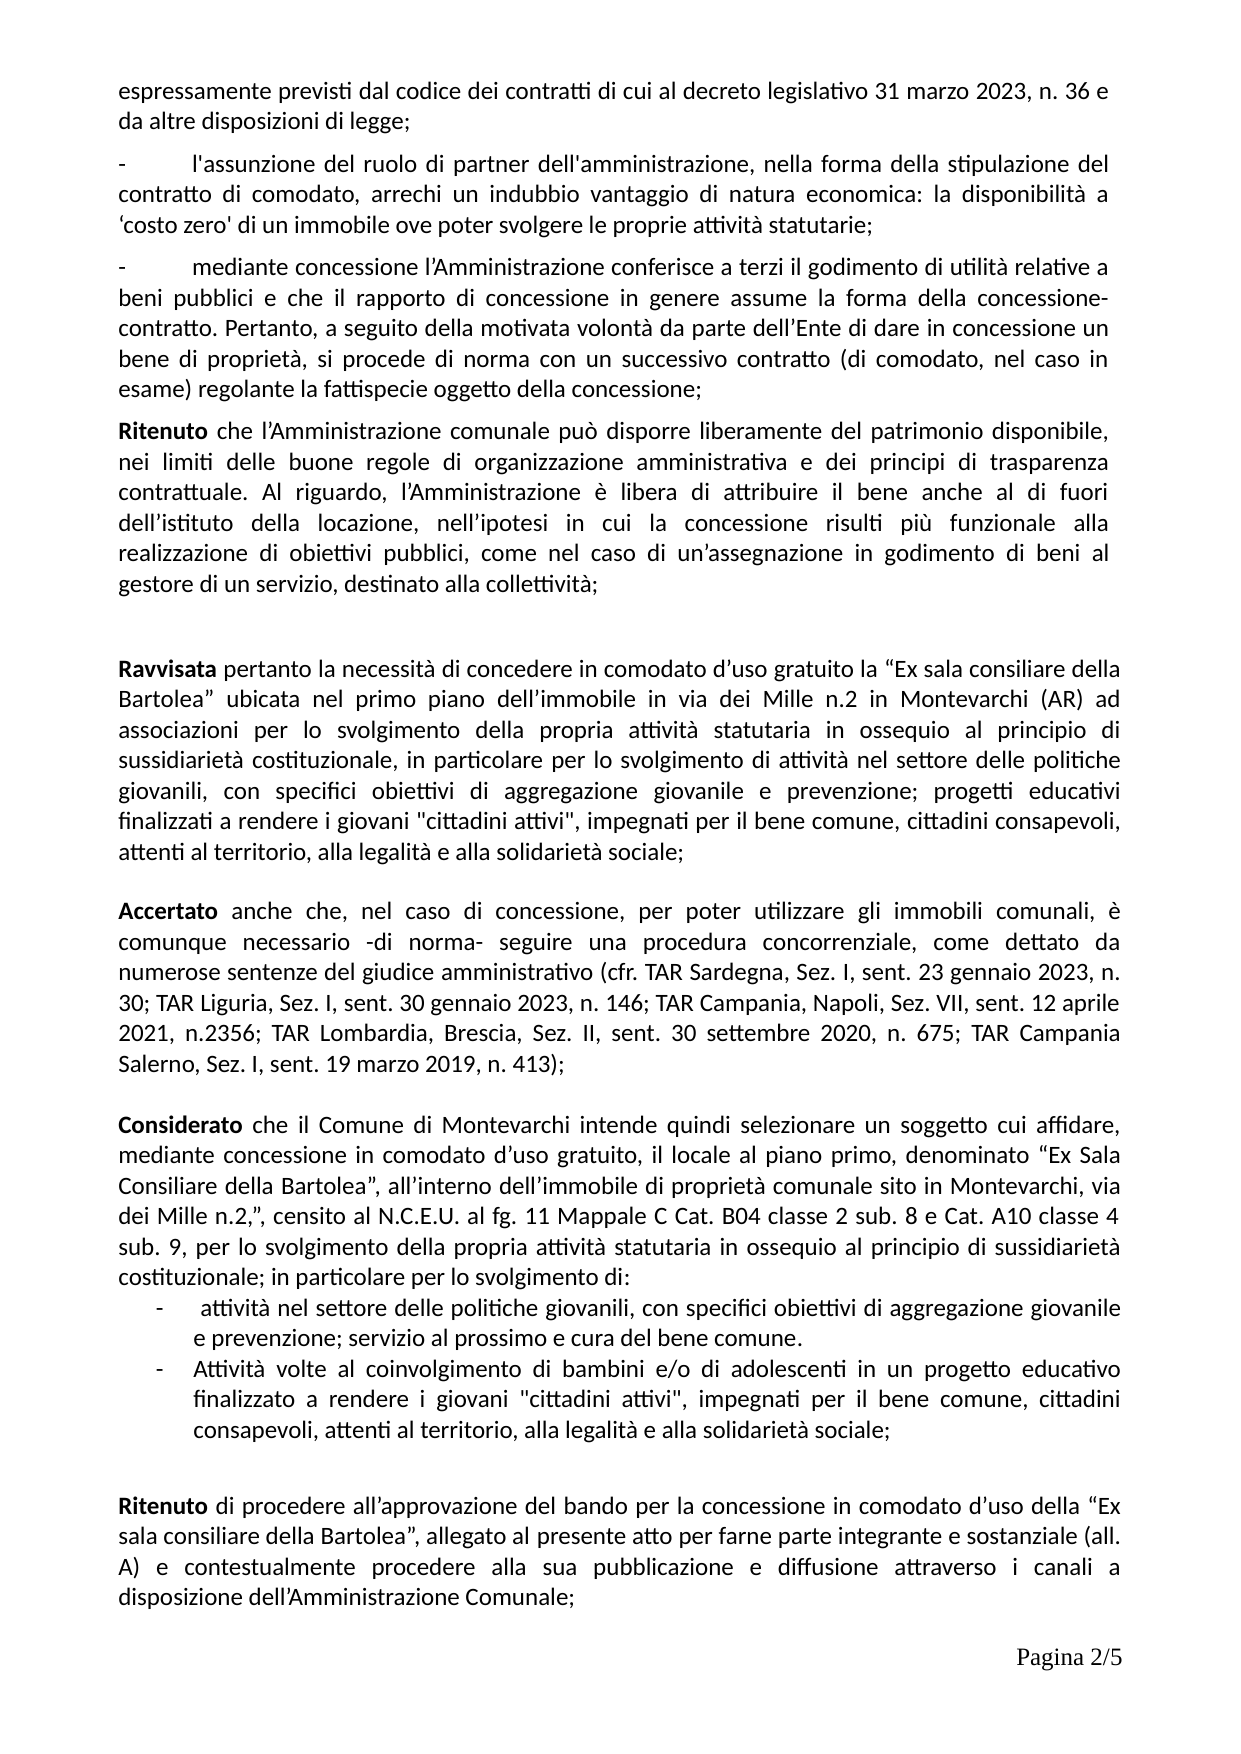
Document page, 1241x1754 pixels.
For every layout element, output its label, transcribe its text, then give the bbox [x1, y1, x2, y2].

text Ritenuto che l’Amministrazione comunale può disporre liberamente del patrimonio disponibile, nei limiti delle buone regole di organizzazione amministrativa e dei principi di trasparenza contrattuale. Al riguardo, l’Amministrazione è libera di attribuire il bene anche al di fuori dell’istituto della locazione, nell’ipotesi in cui la concessione risulti più funzionale alla realizzazione di obiettivi pubblici, come nel caso di un’assegnazione in godimento di beni al gestore di un servizio, destinato alla collettività; [118, 416, 1110, 599]
list espressamente previsti dal codice dei contratti di cui al decreto legislativo 31 marzo 2023, n. 36 e da altre disposizioni di legge; [118, 75, 1110, 136]
text Accertato anche che, nel caso di concessione, per poter utilizzare gli immobili comunali, è comunque necessario -di norma- seguire una procedura concorrenziale, come dettato da numerose sentenze del giudice amministrativo (cfr. TAR Sardegna, Sez. I, sent. 23 gennaio 2023, n. 30; TAR Liguria, Sez. I, sent. 30 gennaio 2023, n. 146; TAR Campania, Napoli, Sez. VII, sent. 12 aprile 2021, n.2356; TAR Lombardia, Brescia, Sez. II, sent. 30 settembre 2020, n. 675; TAR Campania Salerno, Sez. I, sent. 19 marzo 2019, n. 413); [118, 895, 1122, 1078]
text Ritenuto di procedere all’approvazione del bando per la concessione in comodato d’uso della “Ex sala consiliare della Bartolea”, allegato al presente atto per farne parte integrante e sostanziale (all. A) e contestualmente procedere alla sua pubblicazione e diffusione attraverso i canali a disposizione dell’Amministrazione Comunale; [118, 1490, 1122, 1612]
list l'assunzione del ruolo di partner dell'amministrazione, nella forma della stipulazione del contratto di comodato, arrechi un indubbio vantaggio di natura economica: la disponibilità a ‘costo zero' di un immobile ove poter svolgere le proprie attività statutarie; [118, 148, 1110, 239]
list attività nel settore delle politiche giovanili, con specifici obiettivi di aggregazione giovanile e prevenzione; servizio al prossimo e cura del bene comune. [156, 1292, 1122, 1353]
list Attività volte al coinvolgimento di bambini e/o di adolescenti in un progetto educativo finalizzato a rendere i giovani "cittadini attivi", impegnati per il bene comune, cittadini consapevoli, attenti al territorio, alla legalità e alla solidarietà sociale; [156, 1353, 1122, 1444]
text Considerato che il Comune di Montevarchi intende quindi selezionare un soggetto cui affidare, mediante concessione in comodato d’uso gratuito, il locale al piano primo, denominato “Ex Sala Consiliare della Bartolea”, all’interno dell’immobile di proprietà comunale sito in Montevarchi, via dei Mille n.2,”, censito al N.C.E.U. al fg. 11 Mappale C Cat. B04 classe 2 sub. 8 e Cat. A10 classe 4 sub. 9, per lo svolgimento della propria attività statutaria in ossequio al principio di sussidiarietà costituzionale; in particolare per lo svolgimento di: [118, 1109, 1122, 1292]
list mediante concessione l’Amministrazione conferisce a terzi il godimento di utilità relative a beni pubblici e che il rapporto di concessione in genere assume la forma della concessione-contratto. Pertanto, a seguito della motivata volontà da parte dell’Ente di dare in concessione un bene di proprietà, si procede di norma con un successivo contratto (di comodato, nel caso in esame) regolante la fattispecie oggetto della concessione; [118, 251, 1110, 404]
text Ravvisata pertanto la necessità di concedere in comodato d’uso gratuito la “Ex sala consiliare della Bartolea” ubicata nel primo piano dell’immobile in via dei Mille n.2 in Montevarchi (AR) ad associazioni per lo svolgimento della propria attività statutaria in ossequio al principio di sussidiarietà costituzionale, in particolare per lo svolgimento di attività nel settore delle politiche giovanili, con specifici obiettivi di aggregazione giovanile e prevenzione; progetti educativi finalizzati a rendere i giovani "cittadini attivi", impegnati per il bene comune, cittadini consapevoli, attenti al territorio, alla legalità e alla solidarietà sociale; [118, 653, 1122, 866]
